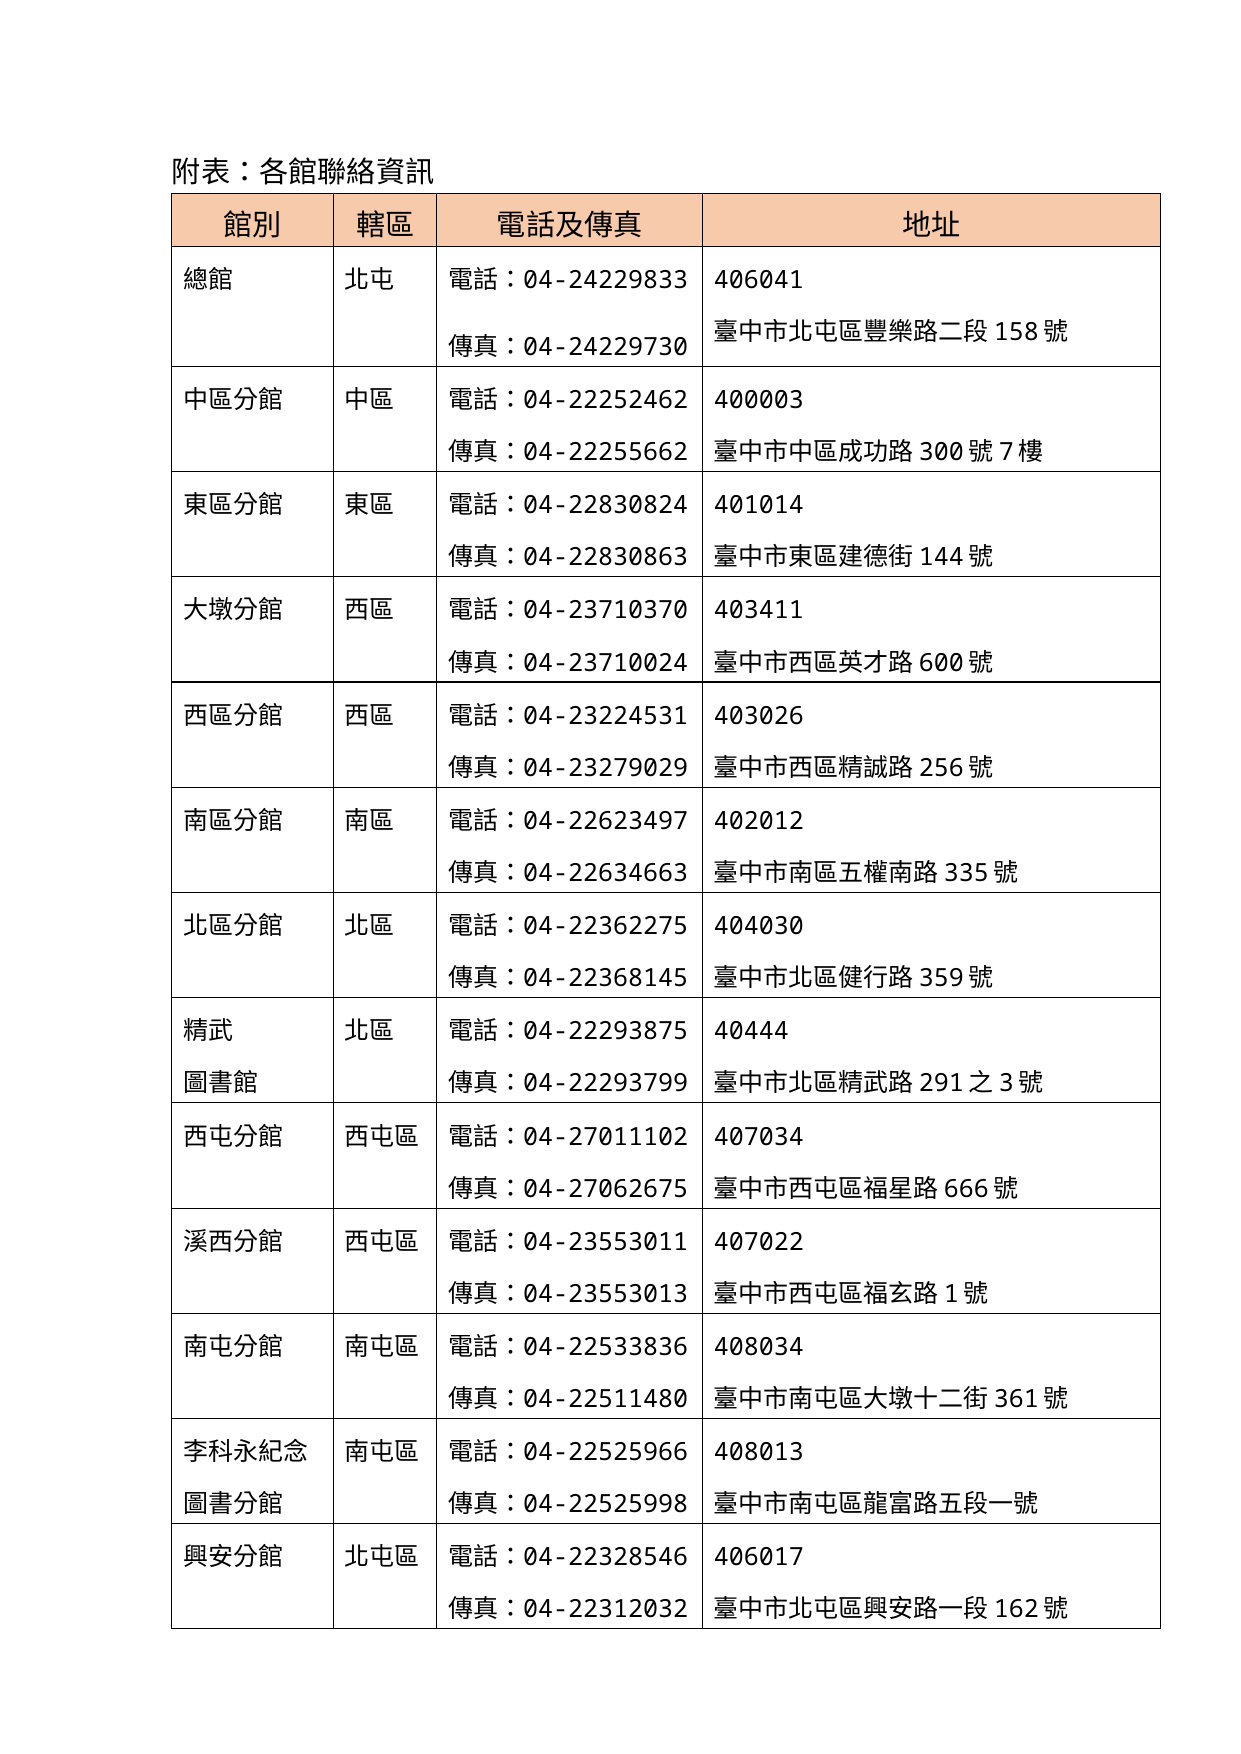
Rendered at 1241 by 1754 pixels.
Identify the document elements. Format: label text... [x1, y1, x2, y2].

table_cell 西區 [334, 577, 436, 681]
table_cell 北區 [334, 998, 436, 1102]
table_cell 南屯分館 [172, 1314, 333, 1418]
table_cell 40444 臺中市北區精武路291之3號 [703, 998, 1160, 1102]
table_cell 電話：04-24229833 傳真：04-24229730 [437, 247, 702, 366]
table_cell 電話：04-22830824 傳真：04-22830863 [437, 472, 702, 576]
table_cell 電話：04-22525966 傳真：04-22525998 [437, 1419, 702, 1523]
table_cell 興安分館 [172, 1524, 333, 1628]
table_cell 401014 臺中市東區建德街144號 [703, 472, 1160, 576]
table_cell 北區 [334, 893, 436, 997]
table_cell 溪西分館 [172, 1209, 333, 1313]
table_cell 南區 [334, 788, 436, 892]
table_cell 400003 臺中市中區成功路300號7樓 [703, 367, 1160, 471]
table_cell 李科永紀念圖書分館 [172, 1419, 333, 1523]
table_cell 北屯區 [334, 1524, 436, 1628]
table_cell 中區 [334, 367, 436, 471]
table_cell 電話：04-22293875 傳真：04-22293799 [437, 998, 702, 1102]
table_cell 電話：04-23553011 傳真：04-23553013 [437, 1209, 702, 1313]
table_header 轄區 [334, 194, 436, 246]
table_cell 東區 [334, 472, 436, 576]
table_cell 403411 臺中市西區英才路600號 [703, 577, 1160, 681]
table_header 館別 [172, 194, 333, 246]
table_cell 南區分館 [172, 788, 333, 892]
table_cell 電話：04-23224531 傳真：04-23279029 [437, 683, 702, 787]
table_cell 西屯區 [334, 1103, 436, 1207]
table_cell 電話：04-22328546 傳真：04-22312032 [437, 1524, 702, 1628]
table_cell 南屯區 [334, 1314, 436, 1418]
table_cell 中區分館 [172, 367, 333, 471]
table_cell 電話：04-22252462 傳真：04-22255662 [437, 367, 702, 471]
table_cell 西區分館 [172, 683, 333, 787]
table_cell 西區 [334, 683, 436, 787]
table_header 電話及傳真 [437, 194, 702, 246]
table_cell 408034 臺中市南屯區大墩十二街361號 [703, 1314, 1160, 1418]
table_cell 408013 臺中市南屯區龍富路五段一號 [703, 1419, 1160, 1523]
table_cell 西屯區 [334, 1209, 436, 1313]
table_cell 407034 臺中市西屯區福星路666號 [703, 1103, 1160, 1207]
table_cell 402012 臺中市南區五權南路335號 [703, 788, 1160, 892]
table_cell 407022 臺中市西屯區福玄路1號 [703, 1209, 1160, 1313]
table_cell 東區分館 [172, 472, 333, 576]
table_cell 西屯分館 [172, 1103, 333, 1207]
table_cell 406041 臺中市北屯區豐樂路二段158號 [703, 247, 1160, 366]
table_cell 總館 [172, 247, 333, 366]
text 附表：各館聯絡資訊 [172, 141, 1128, 193]
table_cell 電話：04-22533836 傳真：04-22511480 [437, 1314, 702, 1418]
table_cell 精武 圖書館 [172, 998, 333, 1102]
table_cell 403026 臺中市西區精誠路256號 [703, 683, 1160, 787]
table_cell 北屯 [334, 247, 436, 366]
table_cell 南屯區 [334, 1419, 436, 1523]
table_cell 電話：04-22623497 傳真：04-22634663 [437, 788, 702, 892]
table_cell 北區分館 [172, 893, 333, 997]
table_cell 大墩分館 [172, 577, 333, 681]
table_cell 電話：04-22362275 傳真：04-22368145 [437, 893, 702, 997]
table_cell 電話：04-27011102 傳真：04-27062675 [437, 1103, 702, 1207]
table_header 地址 [703, 194, 1160, 246]
table_cell 406017 臺中市北屯區興安路一段162號 [703, 1524, 1160, 1628]
table_cell 電話：04-23710370 傳真：04-23710024 [437, 577, 702, 681]
table_cell 404030 臺中市北區健行路359號 [703, 893, 1160, 997]
